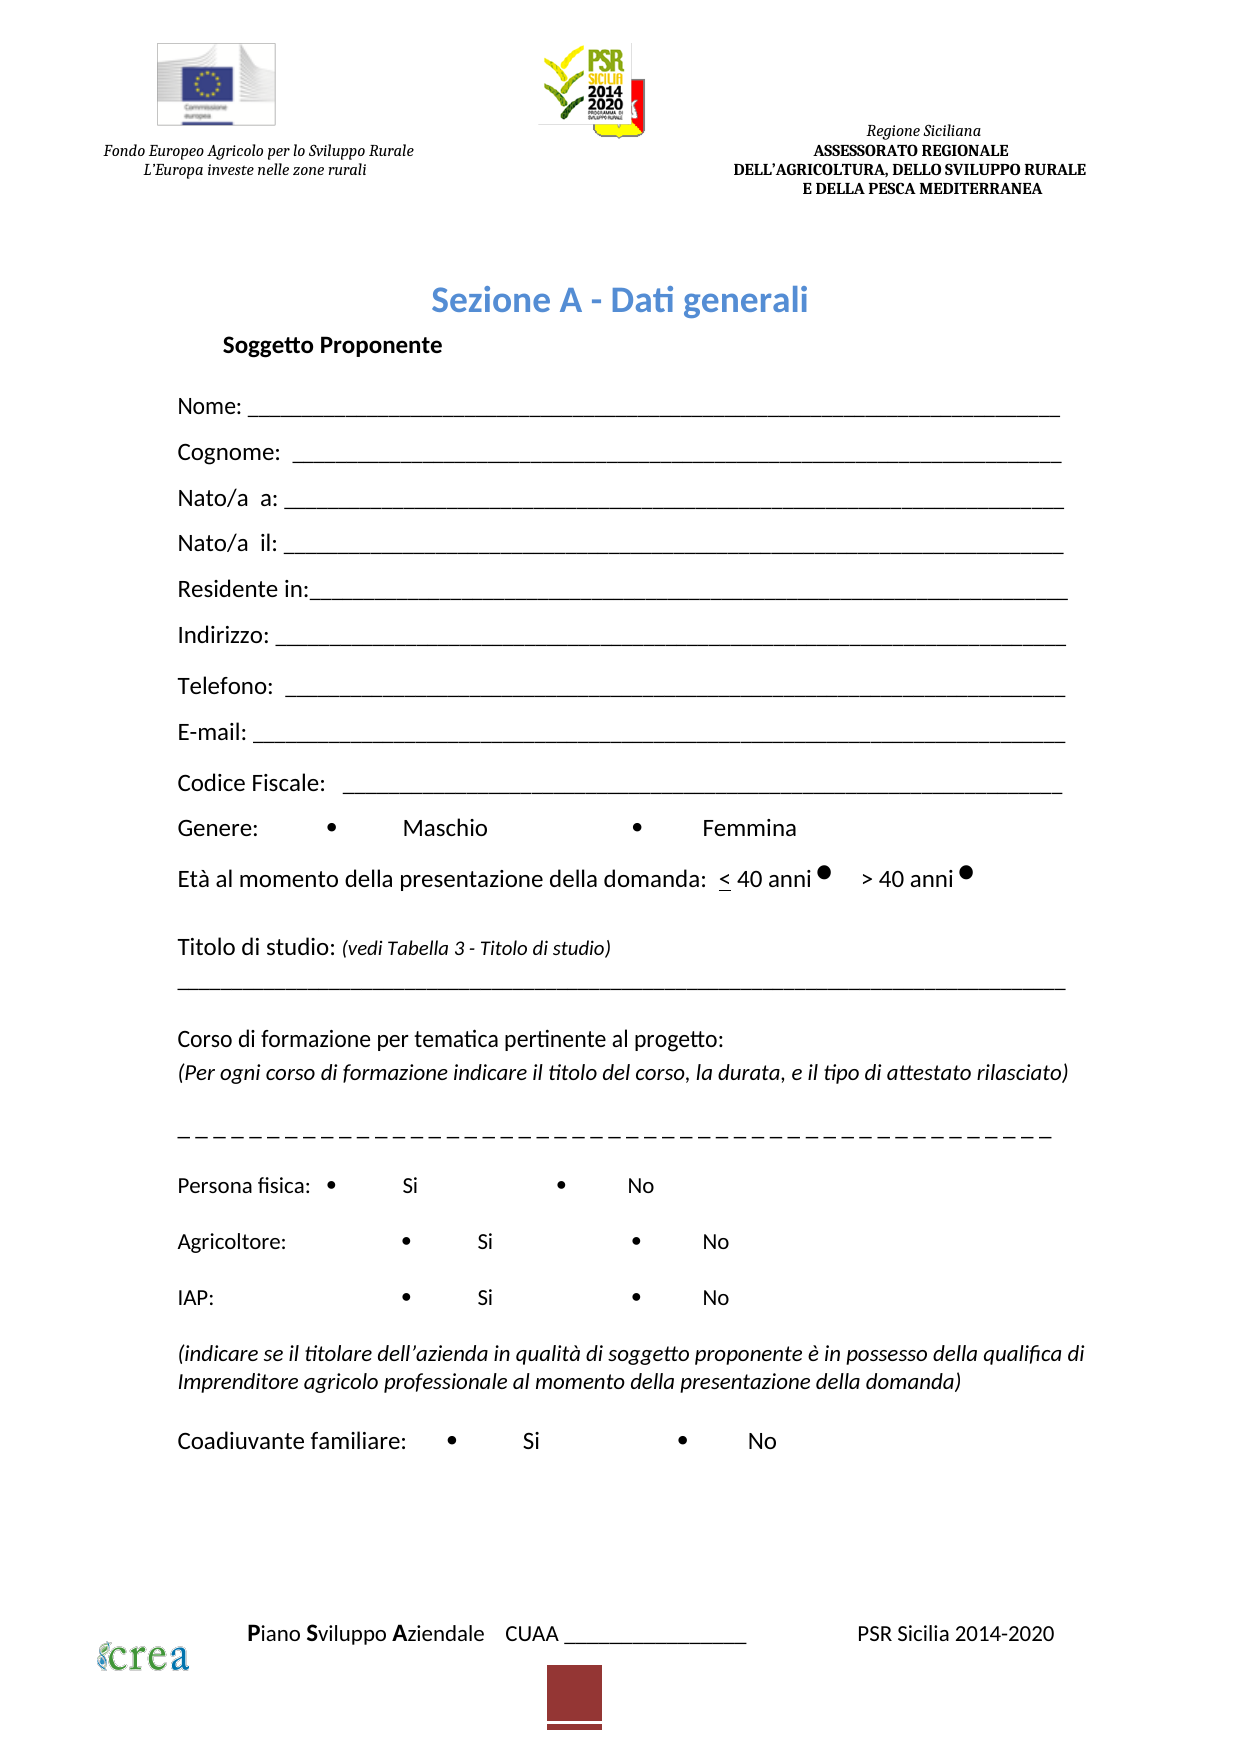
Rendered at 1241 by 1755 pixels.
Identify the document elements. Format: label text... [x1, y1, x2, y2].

text Nato/a il: ________________________________________________________________________ [177, 527, 1093, 558]
subtitle Sezione A - Dati generali [148, 276, 1093, 322]
text E-mail: ___________________________________________________________________________ [177, 716, 1093, 746]
text Nato/a a: ________________________________________________________________________ [177, 482, 1093, 512]
text Codice Fiscale: __________________________________________________________________ [177, 767, 1093, 797]
text (indicare se il titolare dell’azienda in qualità di soggetto proponente è in possesso della qualifica di Imprenditore agricolo professionale al momento della presentazione della domanda) [177, 1339, 1093, 1395]
text Agricoltore:  Si  No [177, 1227, 1093, 1255]
text IAP:  Si  No [177, 1283, 1093, 1311]
text Persona fisica:  Si  No [177, 1171, 1093, 1199]
text Età al momento della presentazione della domanda: < 40 anni  > 40 anni  [177, 847, 1094, 898]
text Nome: ___________________________________________________________________________ [177, 390, 1093, 421]
text Indirizzo: _________________________________________________________________________ [177, 619, 1093, 649]
text _________________________________________________ [177, 1111, 1093, 1141]
text Genere:  Maschio  Femmina [177, 812, 1093, 843]
text (Per ogni corso di formazione indicare il titolo del corso, la durata, e il tipo di attestato rilasciato) [177, 1058, 1093, 1086]
text Coadiuvante familiare:  Si  No [148, 1425, 1093, 1456]
text Cognome: _______________________________________________________________________ [177, 436, 1093, 466]
text Residente in:______________________________________________________________________ [177, 573, 1093, 604]
text Soggetto Proponente [148, 329, 1093, 360]
text Corso di formazione per tematica pertinente al progetto: [177, 1023, 1093, 1053]
text Titolo di studio: (vedi Tabella 3 - Titolo di studio) __________________________________________________________________________________ [177, 931, 1093, 993]
text Telefono: ________________________________________________________________________ [177, 670, 1093, 700]
